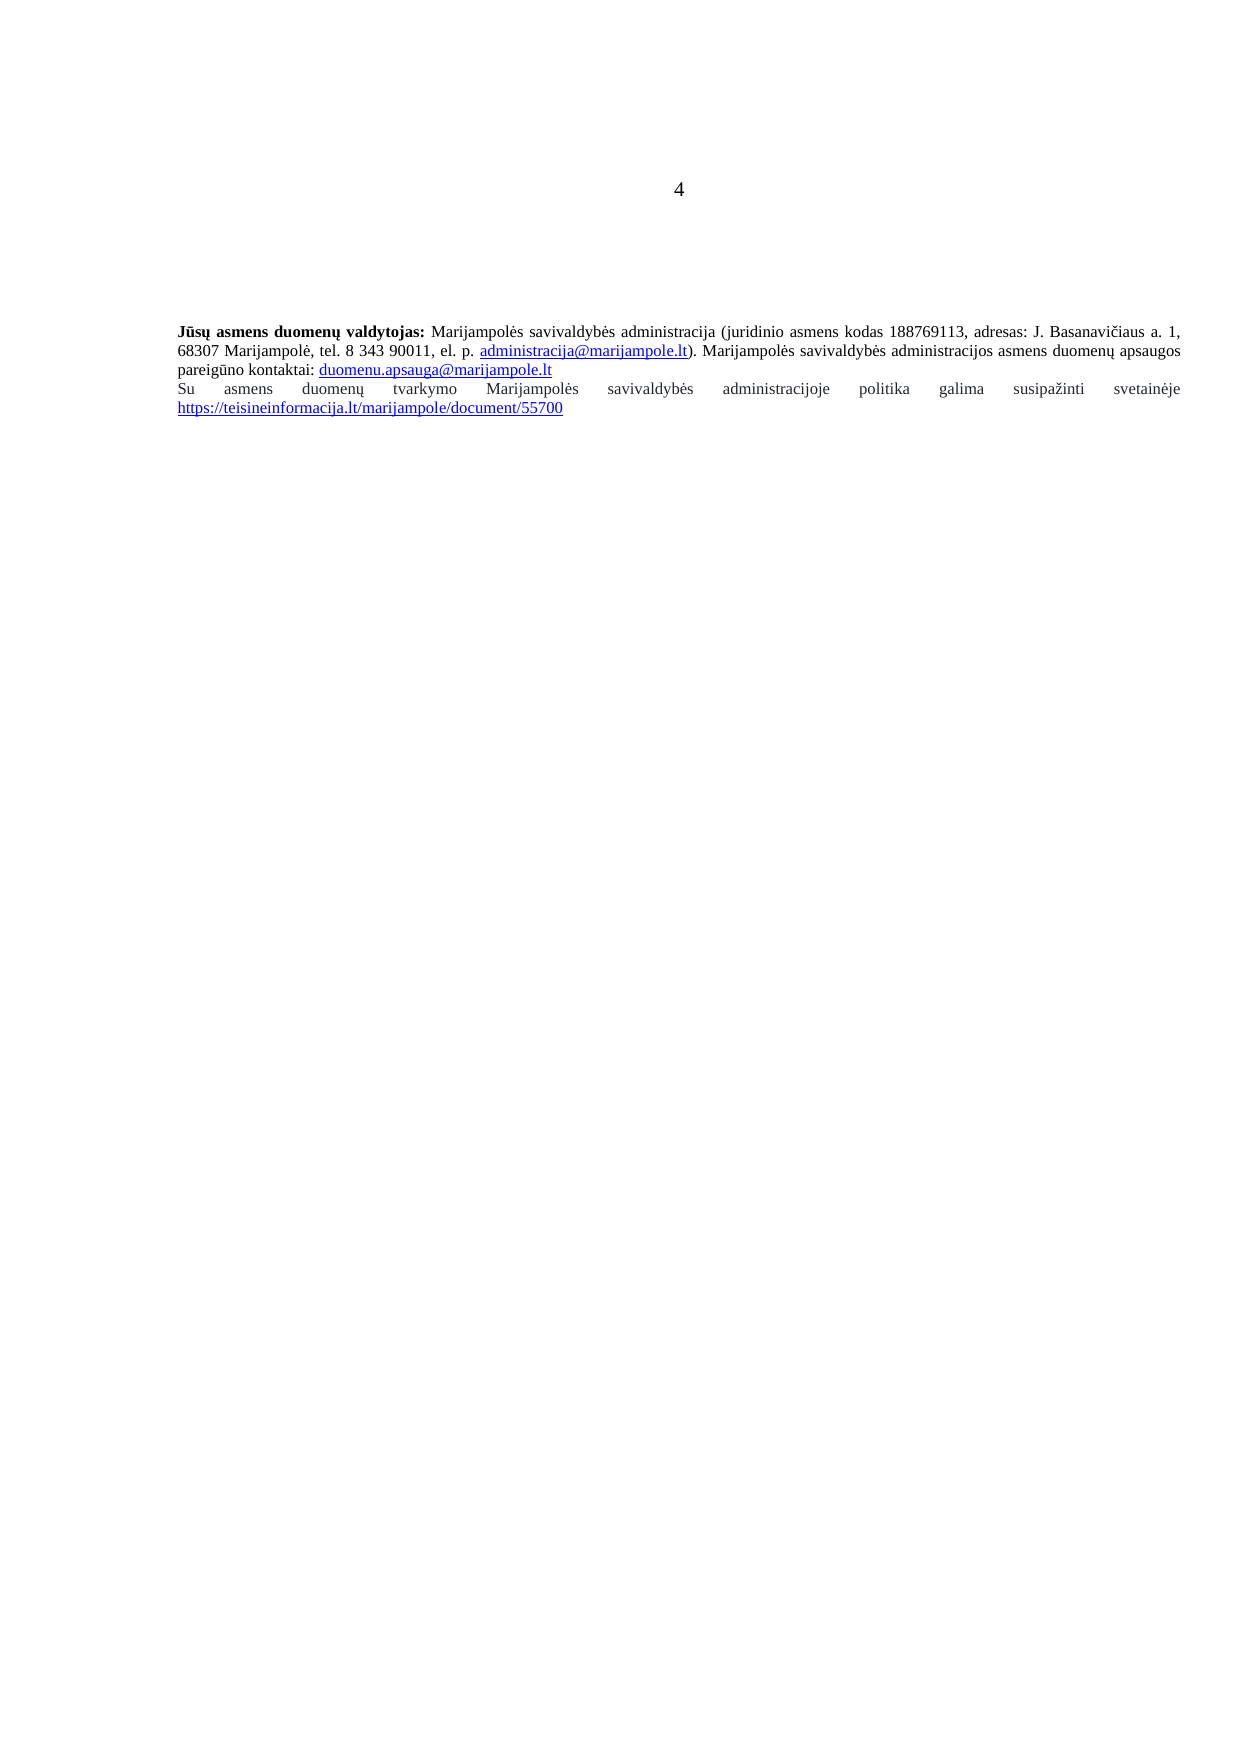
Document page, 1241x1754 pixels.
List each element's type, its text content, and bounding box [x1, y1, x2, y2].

text Su asmens duomenų tvarkymo Marijampolės savivaldybės administracijoje politika galima susipažinti svetainėje https://teisineinformacija.lt/marijampole/document/55700 [177, 379, 1181, 417]
text Jūsų asmens duomenų valdytojas: Marijampolės savivaldybės administracija (juridinio asmens kodas 188769113, adresas: J. Basanavičiaus a. 1, 68307 Marijampolė, tel. 8 343 90011, el. p. administracija@marijampole.lt). Marijampolės savivaldybės administracijos asmens duomenų apsaugos pareigūno kontaktai: duomenu.apsauga@marijampole.lt [177, 322, 1181, 379]
